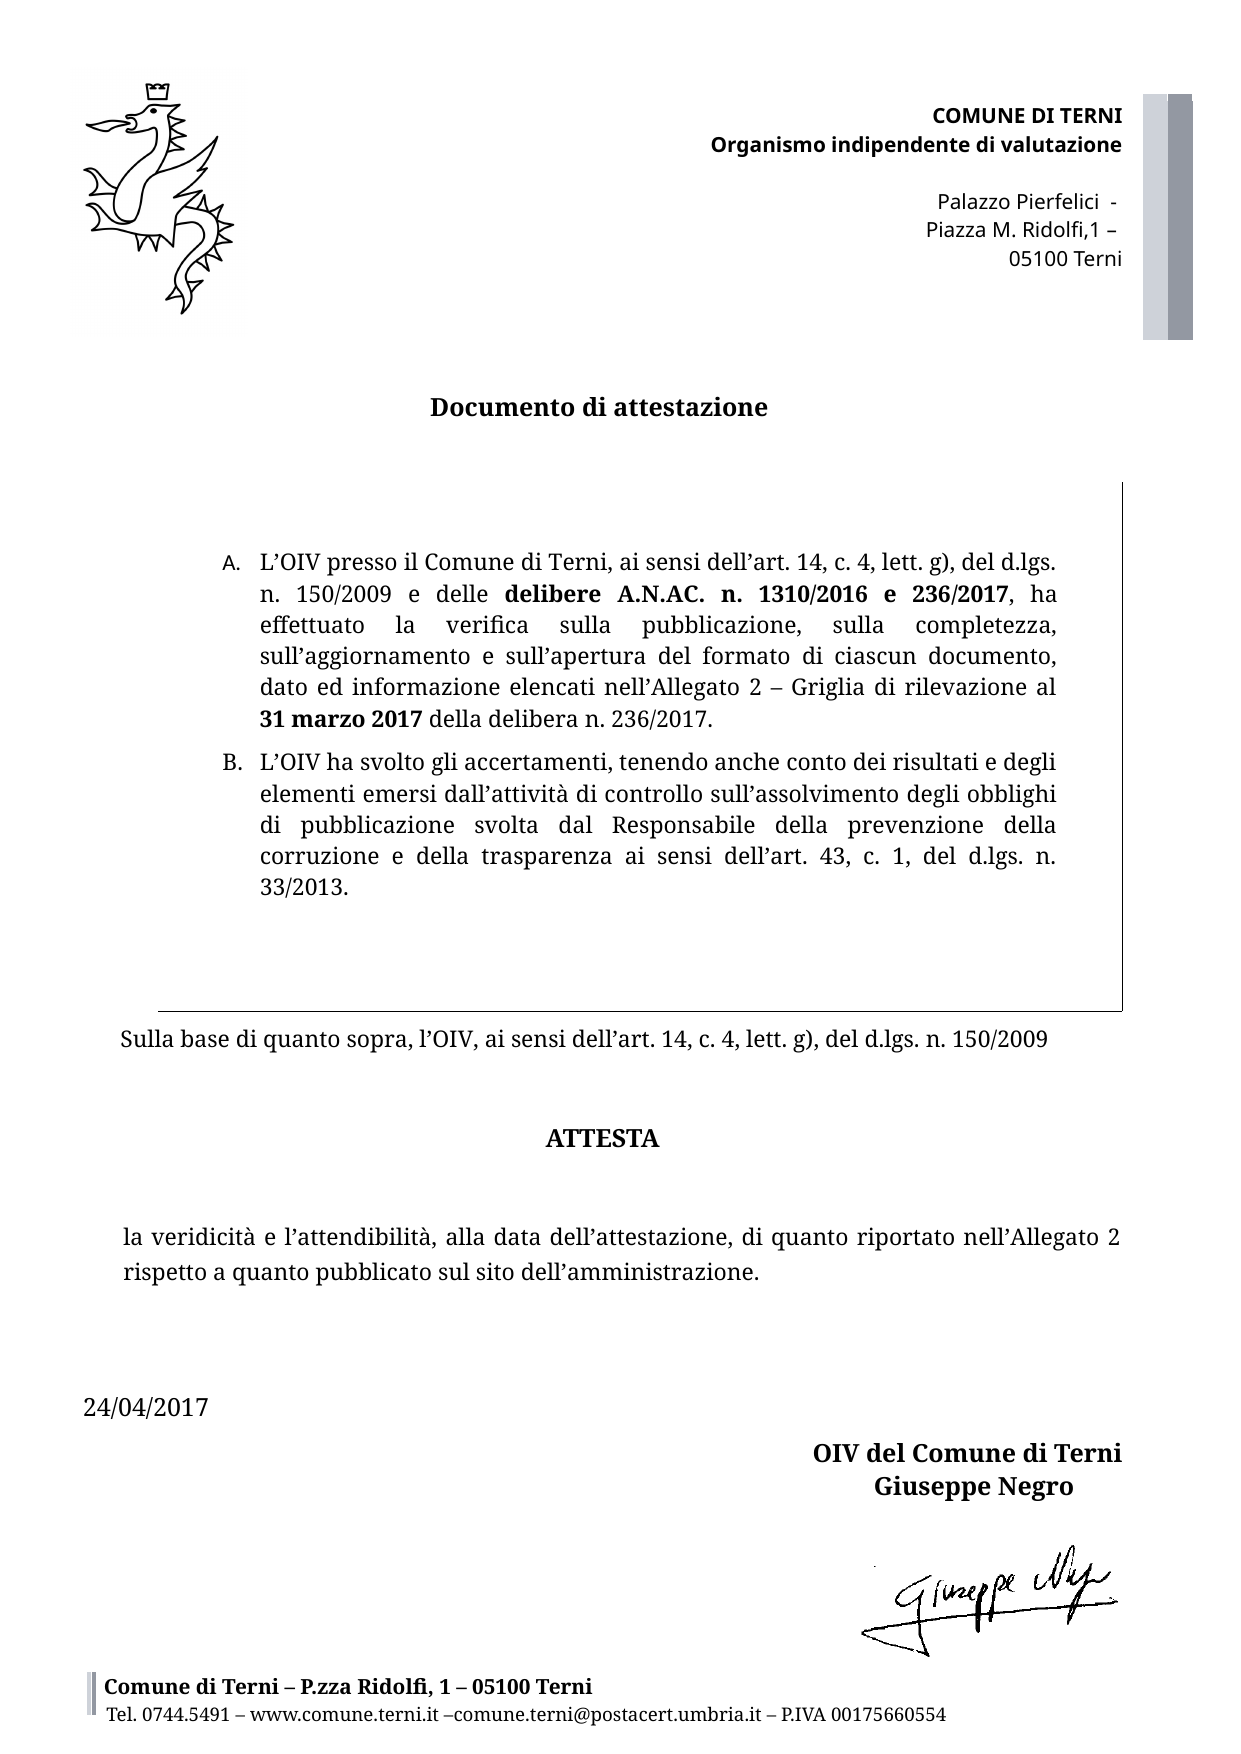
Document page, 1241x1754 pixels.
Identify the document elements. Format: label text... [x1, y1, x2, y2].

list L’OIV presso il Comune di Terni, ai sensi dell’art. 14, c. 4, lett. g), del d.lgs. n. 150/2009 e delle delibere A.N.AC. n. 1310/2016 e 236/2017, ha effettuato la verifica sulla pubblicazione, sulla completezza, sull’aggiornamento e sull’apertura del formato di ciascun documento, dato ed informazione elencati nell’Allegato 2 – Griglia di rilevazione al 31 marzo 2017 della delibera n. 236/2017. [157, 482, 1122, 682]
text la veridicità e l’attendibilità, alla data dell’attestazione, di quanto riportato nell’Allegato 2 rispetto a quanto pubblicato sul sito dell’amministrazione. [123, 1220, 1122, 1288]
list L’OIV ha svolto gli accertamenti, tenendo anche conto dei risultati e degli elementi emersi dall’attività di controllo sull’assolvimento degli obblighi di pubblicazione svolta dal Responsabile della prevenzione della corruzione e della trasparenza ai sensi dell’art. 43, c. 1, del d.lgs. n. 33/2013. [157, 682, 1122, 903]
text ATTESTA [83, 1120, 1122, 1154]
text 24/04/2017 [83, 1390, 1122, 1423]
text OIV del Comune di Terni [83, 1436, 1122, 1469]
text Giuseppe Negro [599, 1469, 1122, 1502]
text Documento di attestazione [83, 390, 1122, 423]
text Sulla base di quanto sopra, l’OIV, ai sensi dell’art. 14, c. 4, lett. g), del d.lgs. n. 150/2009 [120, 1023, 1122, 1055]
